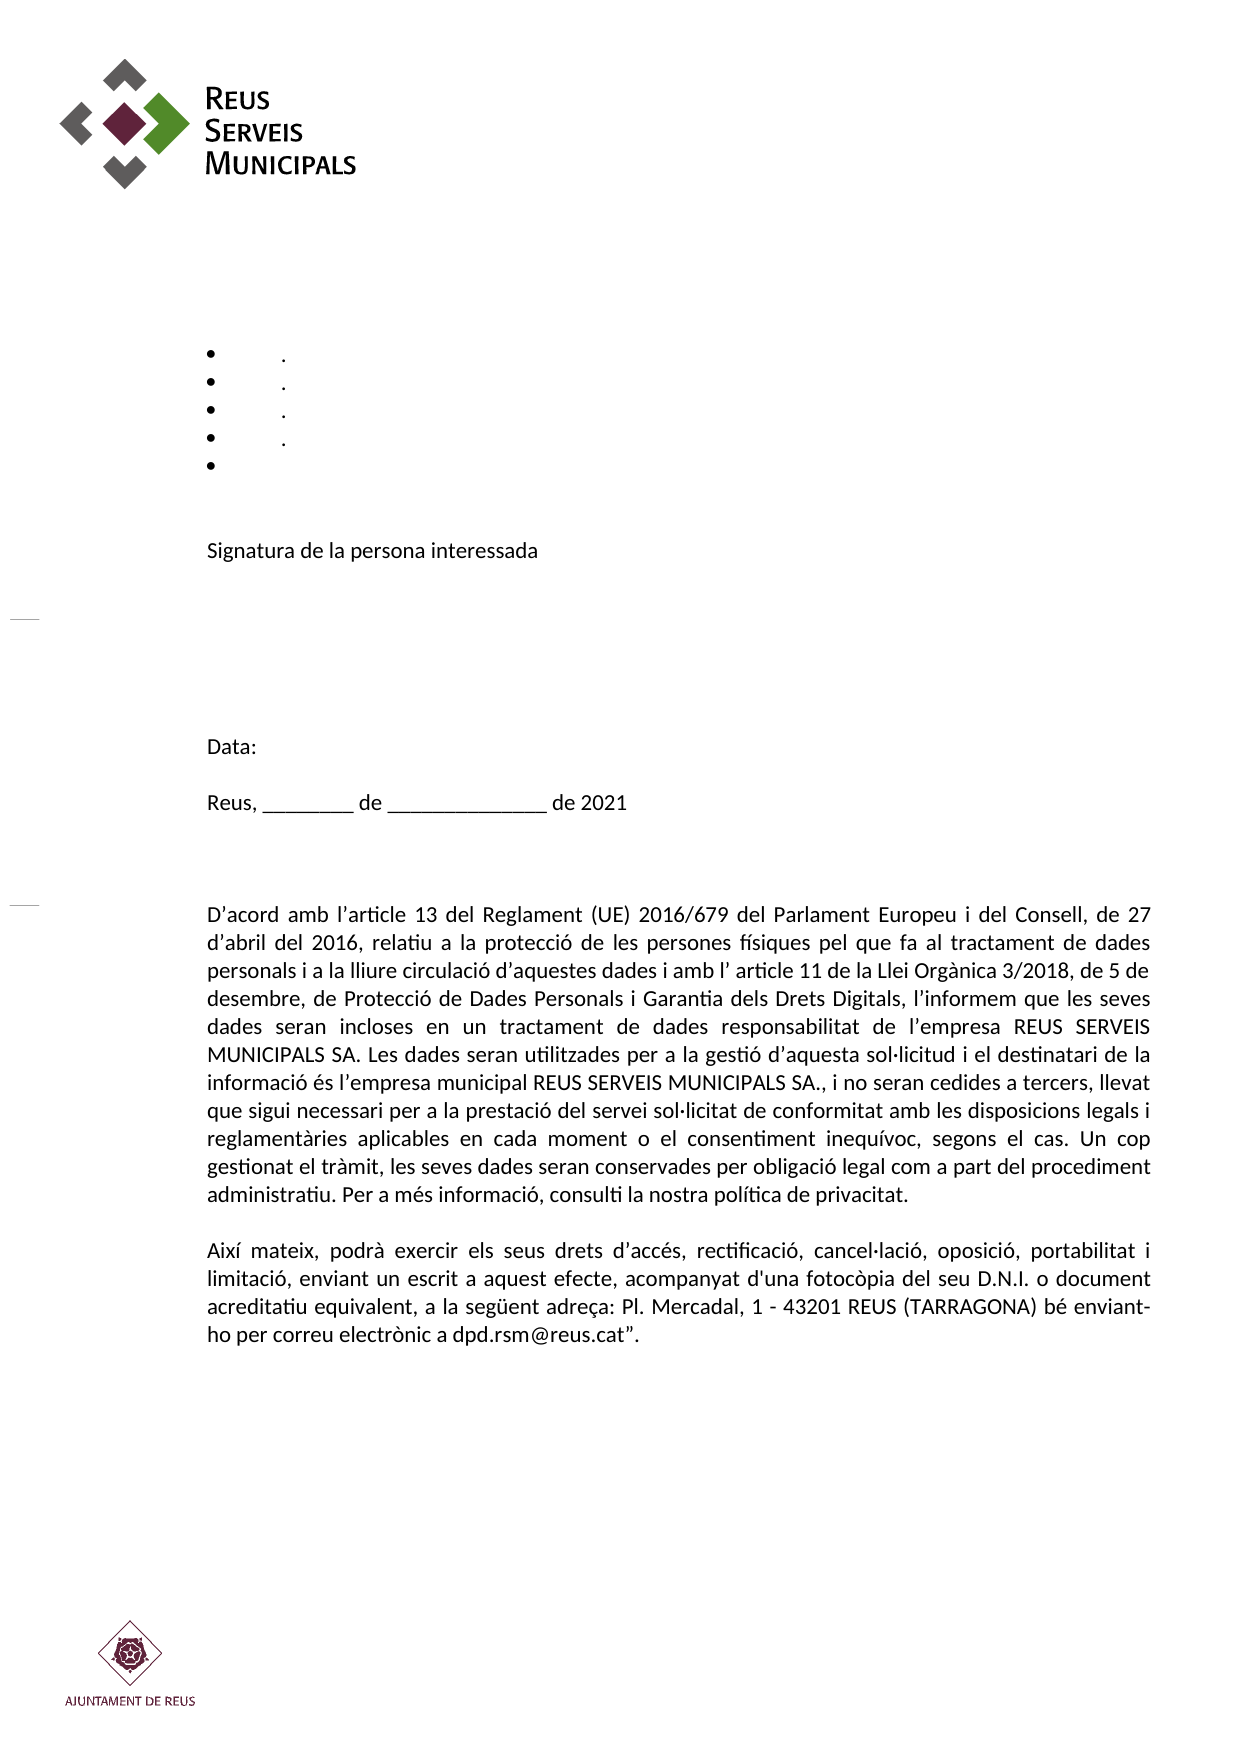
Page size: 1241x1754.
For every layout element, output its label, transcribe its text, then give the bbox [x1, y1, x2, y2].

text Reus, ________ de ______________ de 2021 [207, 788, 1152, 816]
list . [207, 340, 1152, 368]
text Data: [207, 732, 1152, 760]
list . [207, 396, 1152, 424]
text Així mateix, podrà exercir els seus drets d’accés, rectificació, cancel·lació, oposició, portabilitat i limitació, enviant un escrit a aquest efecte, acompanyat d'una fotocòpia del seu D.N.I. o document acreditatiu equivalent, a la següent adreça: Pl. Mercadal, 1 - 43201 REUS (TARRAGONA) bé enviant-ho per correu electrònic a dpd.rsm@reus.cat”. [207, 1236, 1152, 1348]
list . [207, 424, 1152, 452]
list . [207, 368, 1152, 396]
text Signatura de la persona interessada [207, 536, 1152, 564]
text D’acord amb l’article 13 del Reglament (UE) 2016/679 del Parlament Europeu i del Consell, de 27 d’abril del 2016, relatiu a la protecció de les persones físiques pel que fa al tractament de dades personals i a la lliure circulació d’aquestes dades i amb l’ article 11 de la Llei Orgànica 3/2018, de 5 de desembre, de Protecció de Dades Personals i Garantia dels Drets Digitals, l’informem que les seves dades seran incloses en un tractament de dades responsabilitat de l’empresa REUS SERVEIS MUNICIPALS SA. Les dades seran utilitzades per a la gestió d’aquesta sol·licitud i el destinatari de la informació és l’empresa municipal REUS SERVEIS MUNICIPALS SA., i no seran cedides a tercers, llevat que sigui necessari per a la prestació del servei sol·licitat de conformitat amb les disposicions legals i reglamentàries aplicables en cada moment o el consentiment inequívoc, segons el cas. Un cop gestionat el tràmit, les seves dades seran conservades per obligació legal com a part del procediment administratiu. Per a més informació, consulti la nostra política de privacitat. [207, 900, 1152, 1208]
